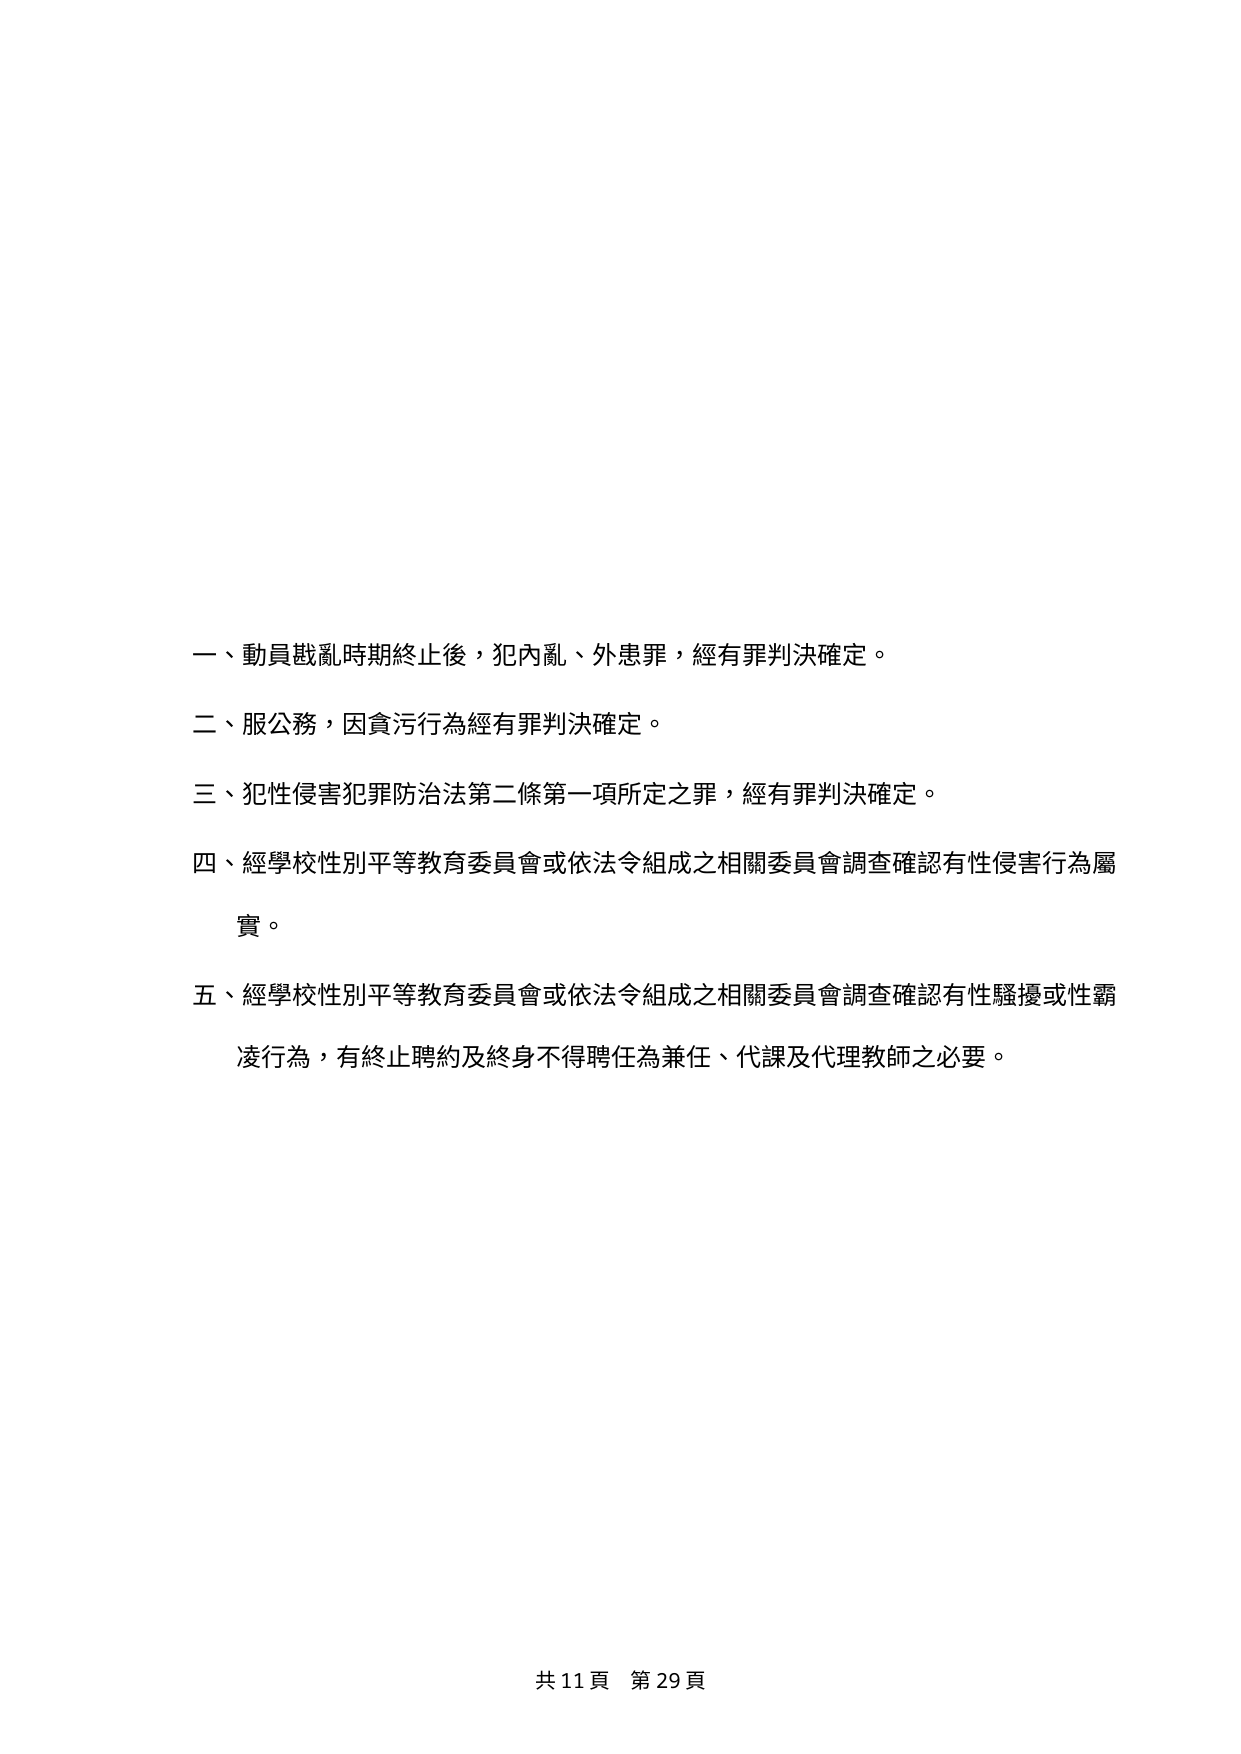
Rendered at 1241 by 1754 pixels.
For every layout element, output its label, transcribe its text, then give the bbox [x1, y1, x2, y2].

text 二、服公務，因貪污行為經有罪判決確定。 [192, 681, 1122, 744]
text 五、經學校性別平等教育委員會或依法令組成之相關委員會調查確認有性騷擾或性霸凌行為，有終止聘約及終身不得聘任為兼任、代課及代理教師之必要。 [192, 952, 1122, 1077]
text 一、動員戡亂時期終止後，犯內亂、外患罪，經有罪判決確定。 [192, 612, 1122, 674]
text 四、經學校性別平等教育委員會或依法令組成之相關委員會調查確認有性侵害行為屬實。 [192, 820, 1122, 945]
text 三、犯性侵害犯罪防治法第二條第一項所定之罪，經有罪判決確定。 [192, 751, 1122, 813]
